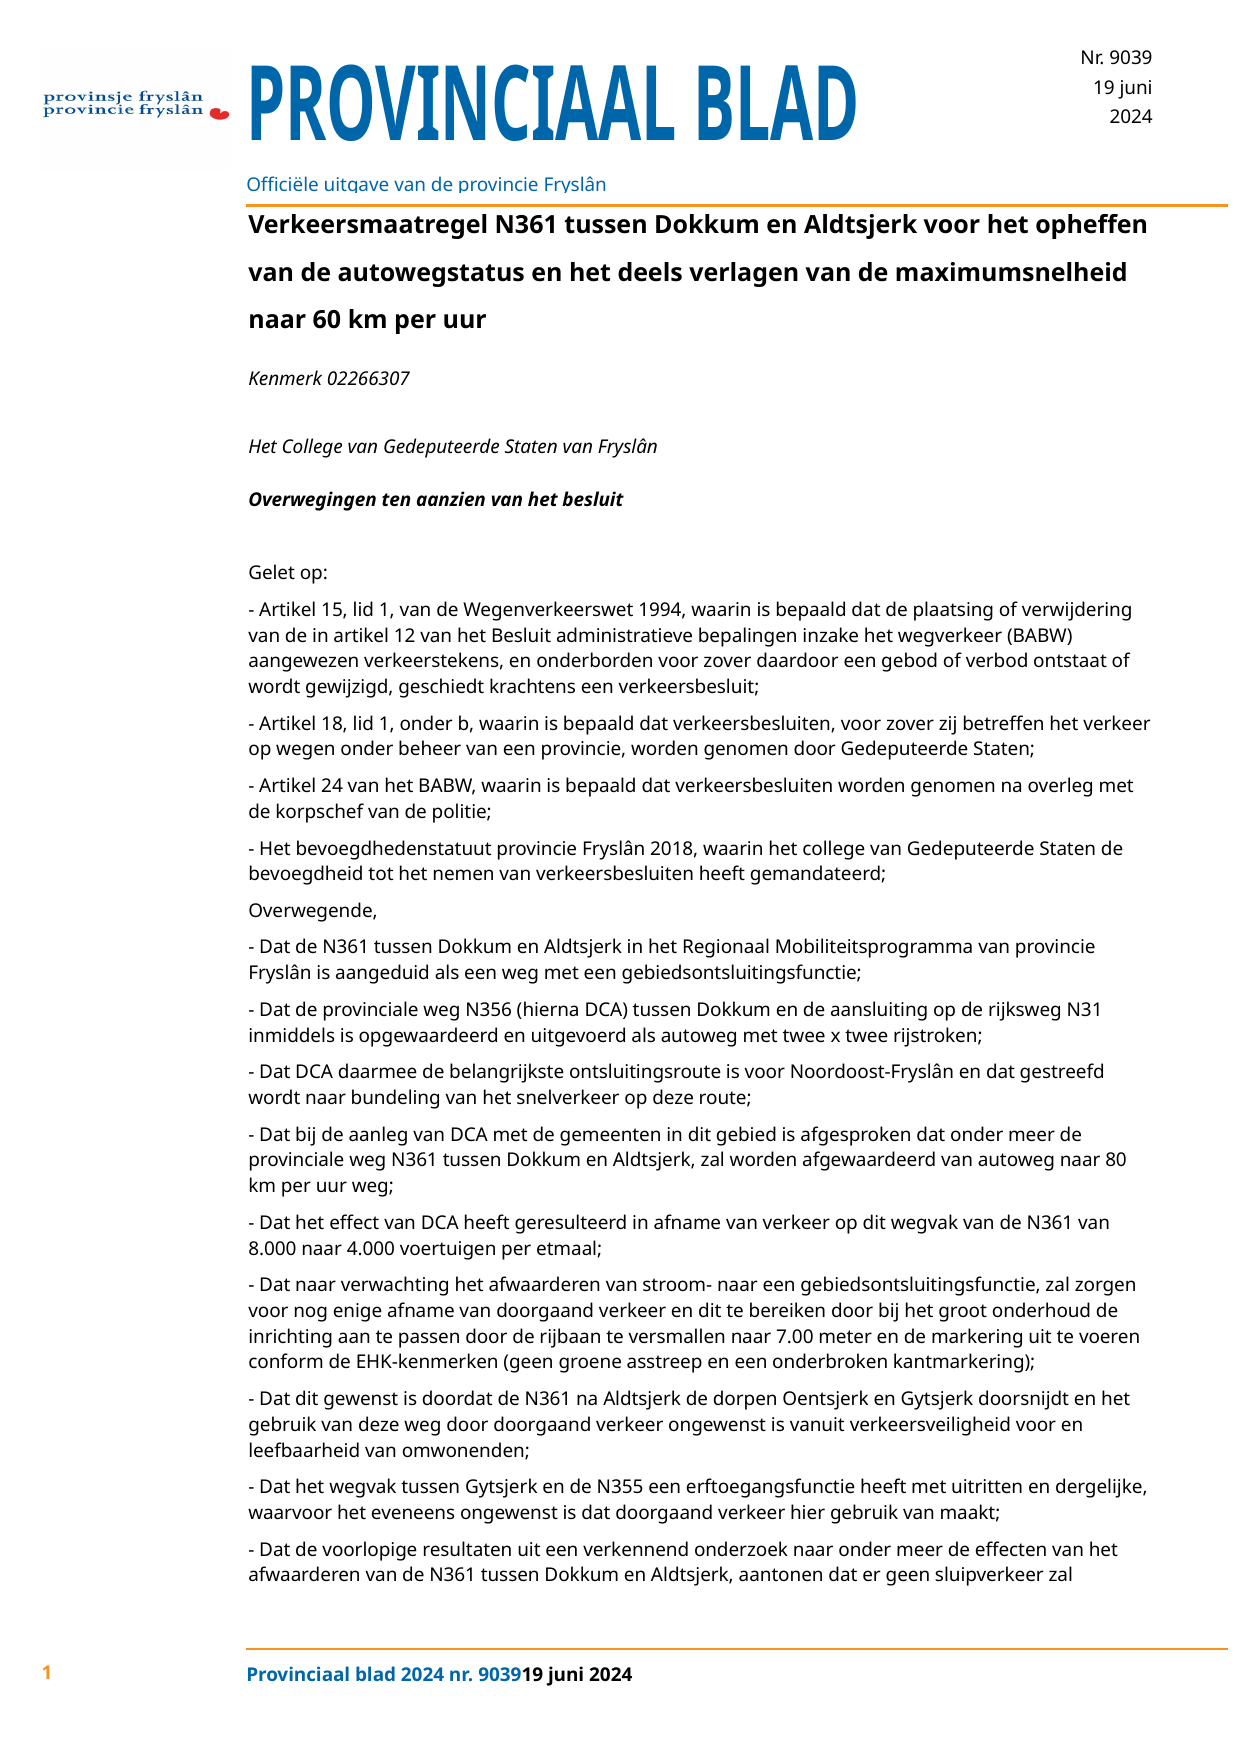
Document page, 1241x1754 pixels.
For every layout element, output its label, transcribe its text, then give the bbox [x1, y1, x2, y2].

text - Dat de voorlopige resultaten uit een verkennend onderzoek naar onder meer de effecten van het afwaarderen van de N361 tussen Dokkum en Aldtsjerk, aantonen dat er geen sluipverkeer zal [248, 1536, 1152, 1587]
text Overwegingen ten aanzien van het besluit [248, 486, 1152, 512]
text - Dat dit gewenst is doordat de N361 na Aldtsjerk de dorpen Oentsjerk en Gytsjerk doorsnijdt en het gebruik van deze weg door doorgaand verkeer ongewenst is vanuit verkeersveiligheid voor en leefbaarheid van omwonenden; [248, 1385, 1152, 1462]
text Het College van Gedeputeerde Staten van Fryslân [248, 433, 1152, 459]
text - Dat het wegvak tussen Gytsjerk en de N355 een erftoegangsfunctie heeft met uitritten en dergelijke, waarvoor het eveneens ongewenst is dat doorgaand verkeer hier gebruik van maakt; [248, 1473, 1152, 1525]
text - Artikel 18, lid 1, onder b, waarin is bepaald dat verkeersbesluiten, voor zover zij betreffen het verkeer op wegen onder beheer van een provincie, worden genomen door Gedeputeerde Staten; [248, 710, 1152, 761]
text Overwegende, [248, 897, 1152, 923]
text - Artikel 15, lid 1, van de Wegenverkeerswet 1994, waarin is bepaald dat de plaatsing of verwijdering van de in artikel 12 van het Besluit administratieve bepalingen inzake het wegverkeer (BABW) aangewezen verkeerstekens, en onderborden voor zover daardoor een gebod of verbod ontstaat of wordt gewijzigd, geschiedt krachtens een verkeersbesluit; [248, 596, 1152, 699]
text - Dat naar verwachting het afwaarderen van stroom- naar een gebiedsontsluitingsfunctie, zal zorgen voor nog enige afname van doorgaand verkeer en dit te bereiken door bij het groot onderhoud de inrichting aan te passen door de rijbaan te versmallen naar 7.00 meter en de markering uit te voeren conform de EHK-kenmerken (geen groene asstreep en een onderbroken kantmarkering); [248, 1271, 1152, 1374]
picture [41, 47, 231, 172]
text - Dat het effect van DCA heeft geresulteerd in afname van verkeer op dit wegvak van de N361 van 8.000 naar 4.000 voertuigen per etmaal; [248, 1209, 1152, 1261]
text - Dat de N361 tussen Dokkum en Aldtsjerk in het Regionaal Mobiliteitsprogramma van provincie Fryslân is aangeduid als een weg met een gebiedsontsluitingsfunctie; [248, 934, 1152, 985]
text - Artikel 24 van het BABW, waarin is bepaald dat verkeersbesluiten worden genomen na overleg met de korpschef van de politie; [248, 772, 1152, 824]
text - Dat bij de aanleg van DCA met de gemeenten in dit gebied is afgesproken dat onder meer de provinciale weg N361 tussen Dokkum en Aldtsjerk, zal worden afgewaardeerd van autoweg naar 80 km per uur weg; [248, 1121, 1152, 1198]
text Verkeersmaatregel N361 tussen Dokkum en Aldtsjerk voor het opheffen van de autowegstatus en het deels verlagen van de maximumsnelheid naar 60 km per uur [248, 207, 1152, 336]
text - Dat DCA daarmee de belangrijkste ontsluitingsroute is voor Noordoost-Fryslân en dat gestreefd wordt naar bundeling van het snelverkeer op deze route; [248, 1058, 1152, 1110]
text Kenmerk 02266307 [248, 366, 1152, 391]
text - Het bevoegdhedenstatuut provincie Fryslân 2018, waarin het college van Gedeputeerde Staten de bevoegdheid tot het nemen van verkeersbesluiten heeft gemandateerd; [248, 835, 1152, 886]
text - Dat de provinciale weg N356 (hierna DCA) tussen Dokkum en de aansluiting op de rijksweg N31 inmiddels is opgewaardeerd en uitgevoerd als autoweg met twee x twee rijstroken; [248, 996, 1152, 1048]
text Gelet op: [248, 559, 1152, 585]
